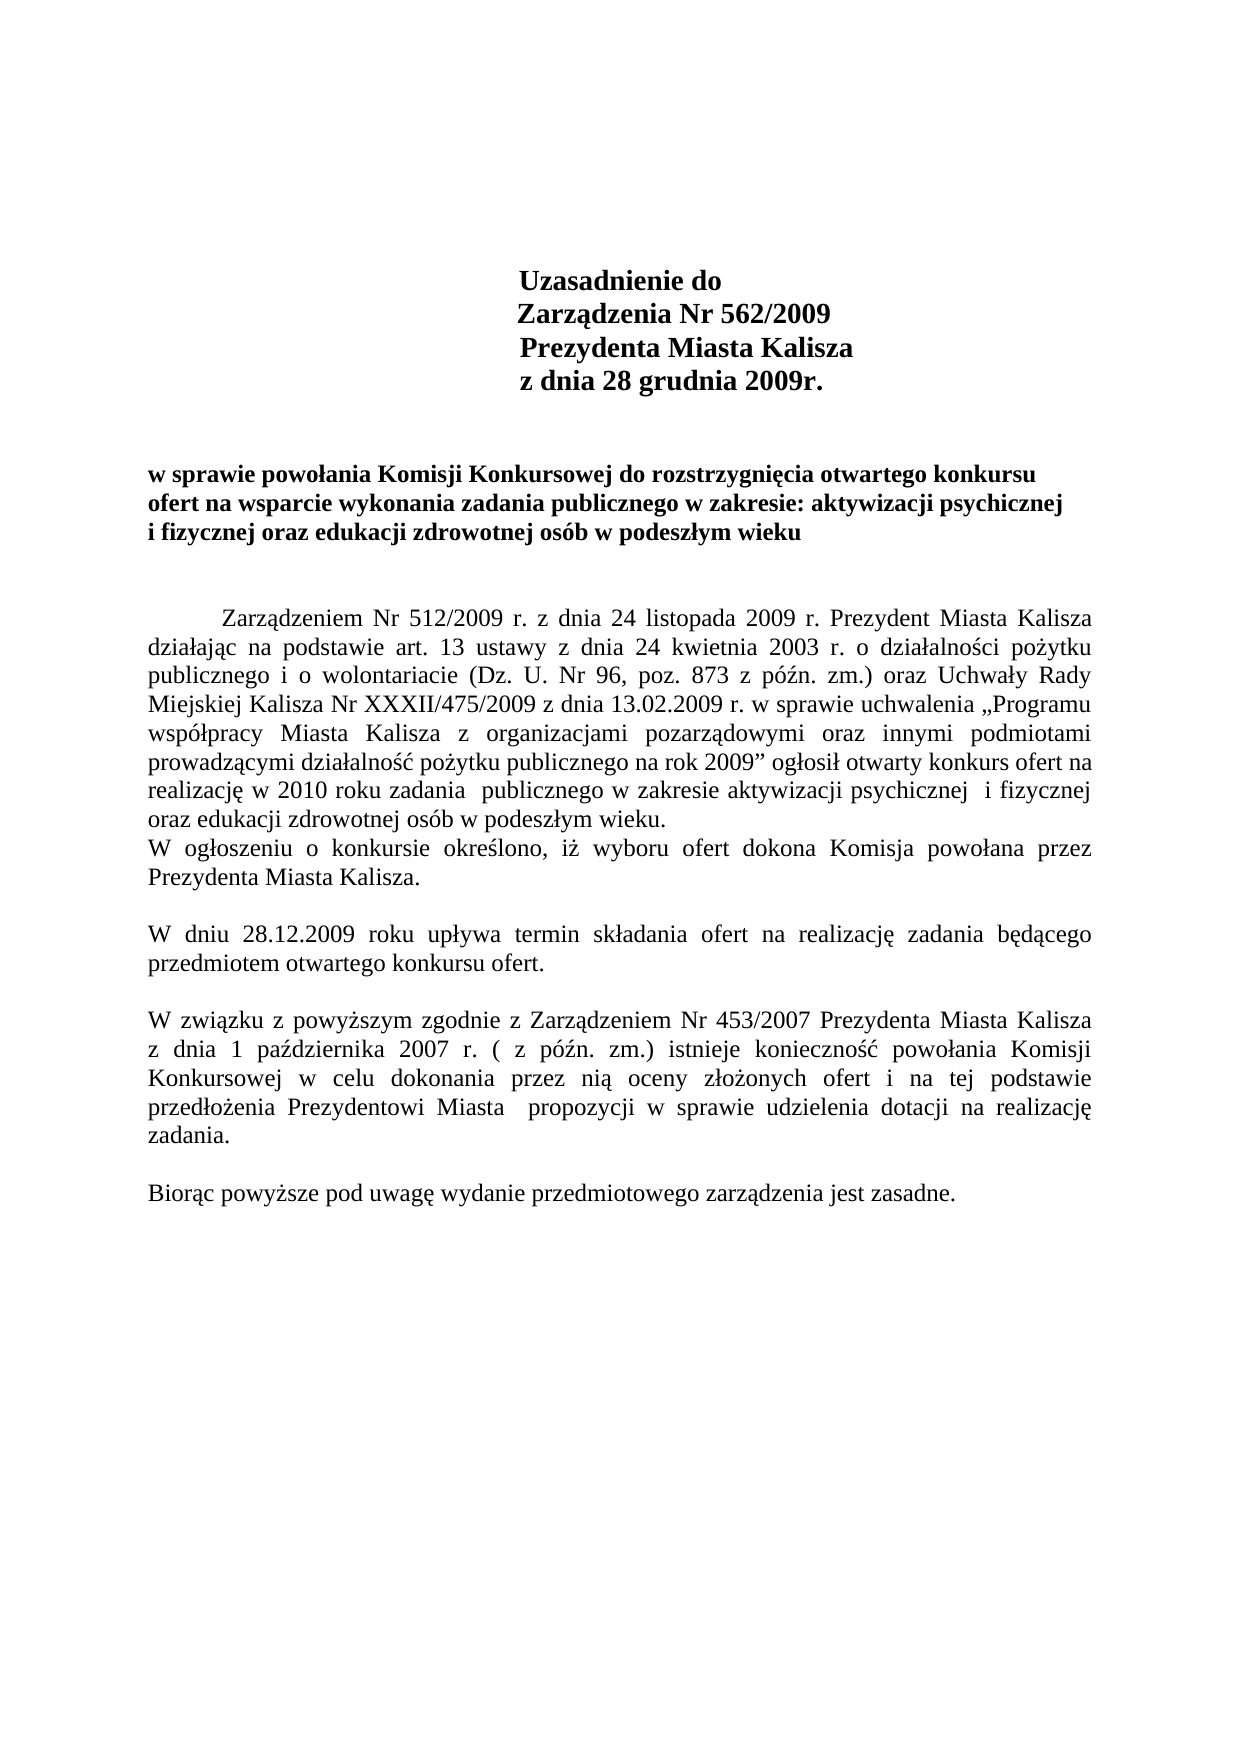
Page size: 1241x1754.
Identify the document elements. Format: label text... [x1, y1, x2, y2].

text W związku z powyższym zgodnie z Zarządzeniem Nr 453/2007 Prezydenta Miasta Kalisza z dnia 1 października 2007 r. ( z późn. zm.) istnieje konieczność powołania Komisji Konkursowej w celu dokonania przez nią oceny złożonych ofert i na tej podstawie przedłożenia Prezydentowi Miasta propozycji w sprawie udzielenia dotacji na realizację zadania. [148, 1005, 1093, 1149]
text z dnia 28 grudnia 2009r. [148, 363, 1093, 397]
text Zarządzenia Nr 562/2009 [516, 296, 1093, 330]
text W ogłoszeniu o konkursie określono, iż wyboru ofert dokona Komisja powołana przez Prezydenta Miasta Kalisza. [148, 833, 1093, 890]
text Biorąc powyższe pod uwagę wydanie przedmiotowego zarządzenia jest zasadne. [148, 1178, 1093, 1207]
text Uzasadnienie do [148, 263, 1093, 296]
text w sprawie powołania Komisji Konkursowej do rozstrzygnięcia otwartego konkursu ofert na wsparcie wykonania zadania publicznego w zakresie: aktywizacji psychicznej i fizycznej oraz edukacji zdrowotnej osób w podeszłym wieku [148, 459, 1093, 545]
text W dniu 28.12.2009 roku upływa termin składania ofert na realizację zadania będącego przedmiotem otwartego konkursu ofert. [148, 919, 1093, 977]
text Prezydenta Miasta Kalisza [148, 330, 1093, 363]
text Zarządzeniem Nr 512/2009 r. z dnia 24 listopada 2009 r. Prezydent Miasta Kalisza działając na podstawie art. 13 ustawy z dnia 24 kwietnia 2003 r. o działalności pożytku publicznego i o wolontariacie (Dz. U. Nr 96, poz. 873 z późn. zm.) oraz Uchwały Rady Miejskiej Kalisza Nr XXXII/475/2009 z dnia 13.02.2009 r. w sprawie uchwalenia „Programu współpracy Miasta Kalisza z organizacjami pozarządowymi oraz innymi podmiotami prowadzącymi działalność pożytku publicznego na rok 2009” ogłosił otwarty konkurs ofert na realizację w 2010 roku zadania publicznego w zakresie aktywizacji psychicznej i fizycznej oraz edukacji zdrowotnej osób w podeszłym wieku. [148, 603, 1093, 833]
